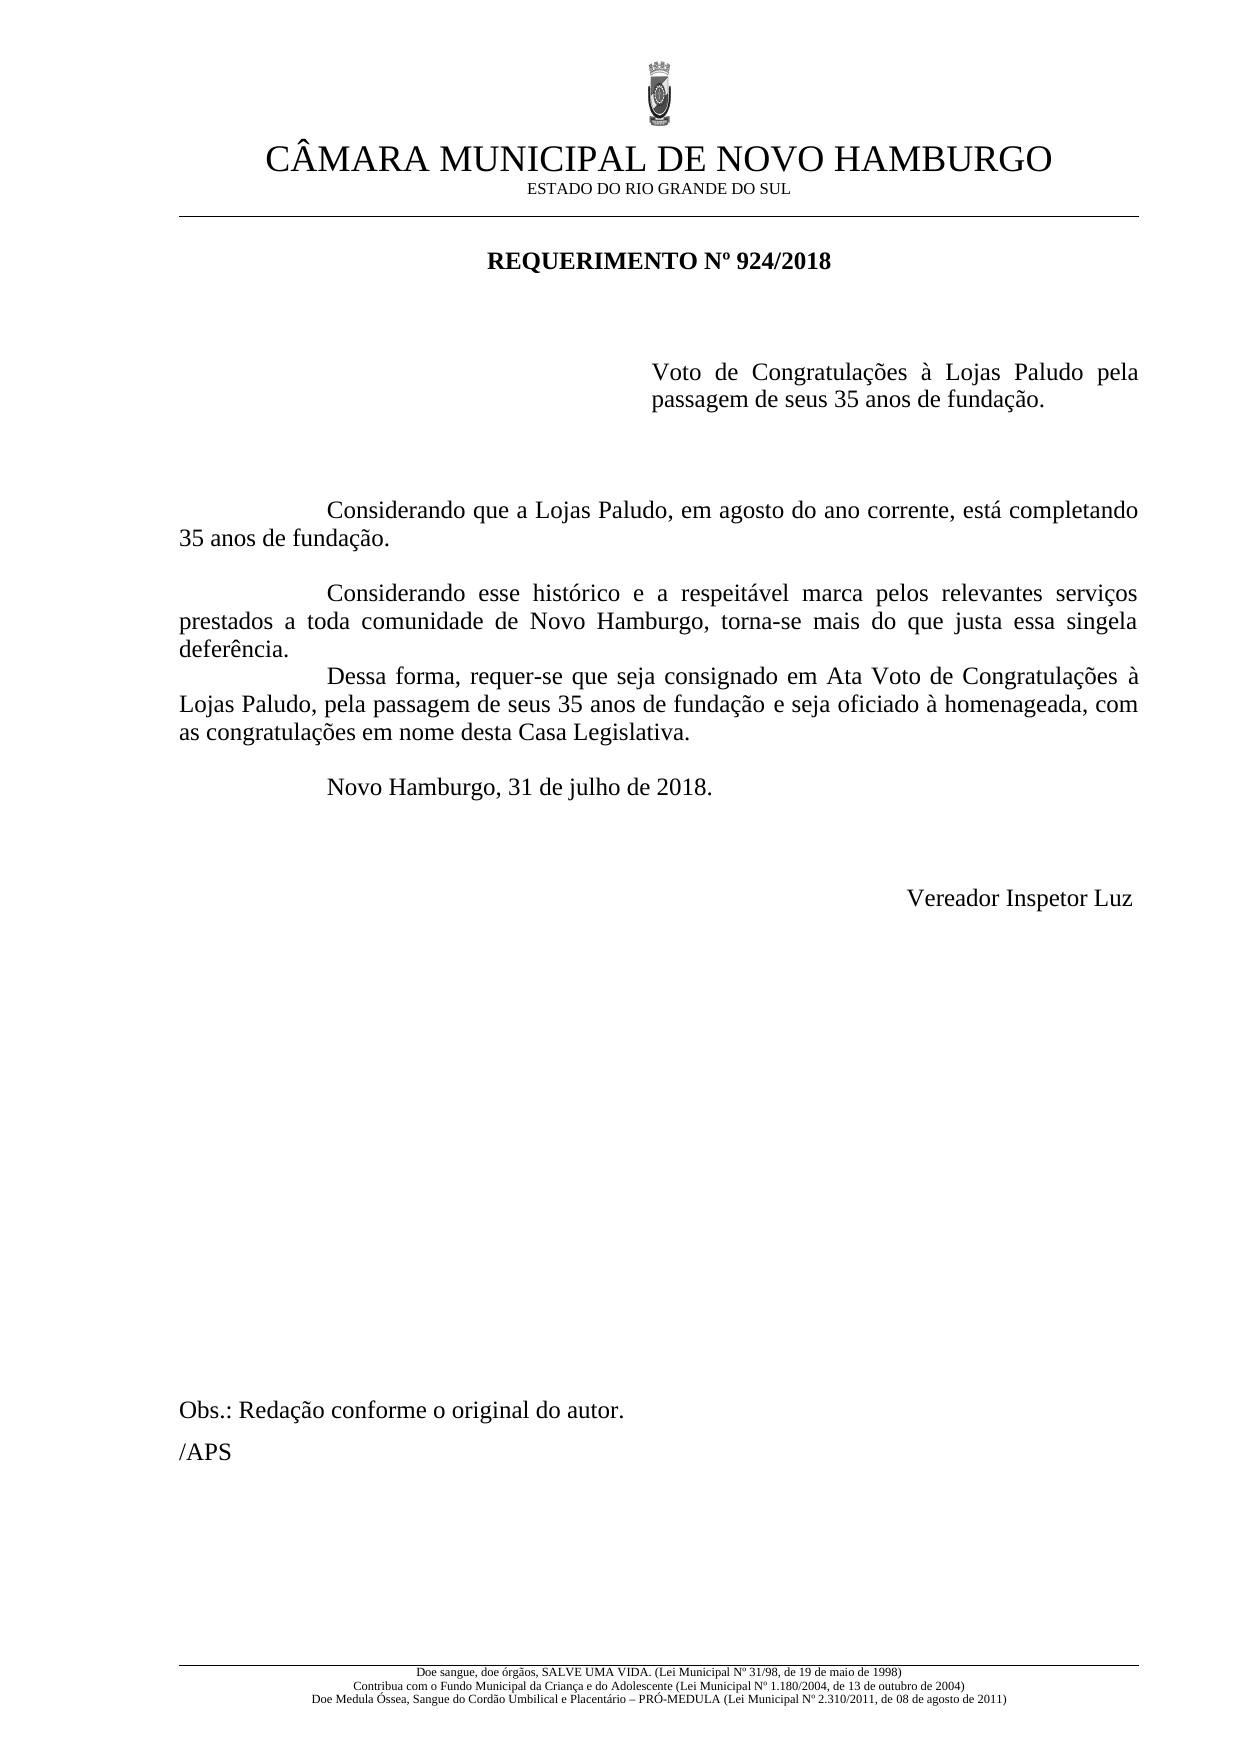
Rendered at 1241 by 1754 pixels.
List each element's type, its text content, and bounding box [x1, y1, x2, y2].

text Considerando que a Lojas Paludo, em agosto do ano corrente, está completando 35 anos de fundação. [179, 496, 1139, 552]
text Dessa forma, requer-se que seja consignado em Ata Voto de Congratulações à Lojas Paludo, pela passagem de seus 35 anos de fundação e seja oficiado à homenageada, com as congratulações em nome desta Casa Legislativa. [179, 662, 1139, 746]
text /APS [179, 1438, 1139, 1466]
text Obs.: Redação conforme o original do autor. [179, 1397, 1139, 1424]
text Considerando esse histórico e a respeitável marca pelos relevantes serviços prestados a toda comunidade de Novo Hamburgo, torna-se mais do que justa essa singela deferência. [179, 579, 1139, 662]
text Voto de Congratulações à Lojas Paludo pela passagem de seus 35 anos de fundação. [651, 358, 1139, 413]
text Vereador Inspetor Luz [179, 884, 1139, 912]
text REQUERIMENTO Nº 924/2018 [179, 247, 1139, 274]
text Novo Hamburgo, 31 de julho de 2018. [179, 773, 1139, 801]
